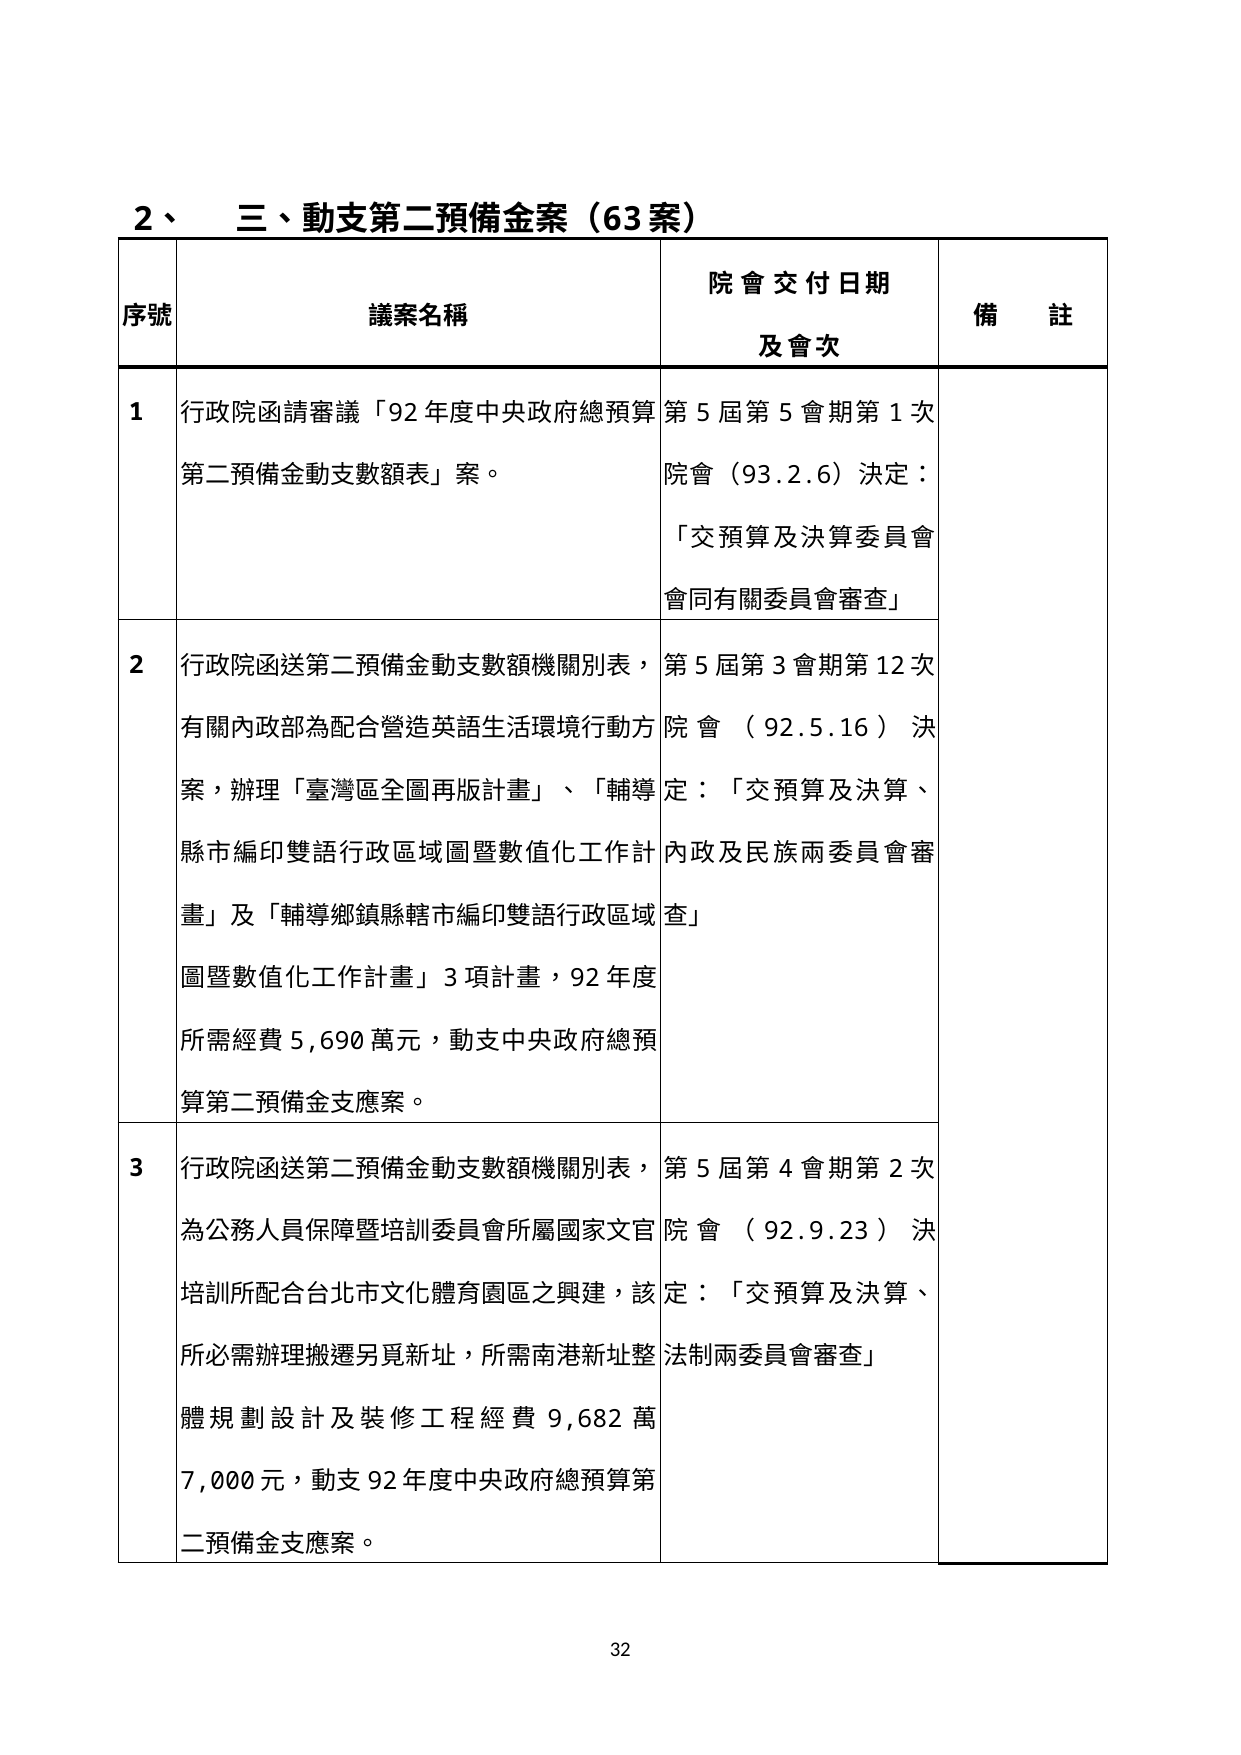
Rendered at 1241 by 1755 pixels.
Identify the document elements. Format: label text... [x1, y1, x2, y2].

table_cell 第5屆第5會期第1次院會（93.2.6）決定：「交預算及決算委員會會同有關委員會審查」 [661, 369, 938, 618]
table_cell 第5屆第4會期第2次院會（92.9.23）決定：「交預算及決算、法制兩委員會審查」 [661, 1123, 938, 1562]
table_cell 行政院函送第二預備金動支數額機關別表，有關內政部為配合營造英語生活環境行動方案，辦理「臺灣區全圖再版計畫」、「輔導縣市編印雙語行政區域圖暨數值化工作計畫」及「輔導鄉鎮縣轄市編印雙語行政區域圖暨數值化工作計畫」3項計畫，92年度所需經費5,690萬元，動支中央政府總預算第二預備金支應案。 [177, 620, 660, 1122]
table_cell 行政院函請審議「92年度中央政府總預算第二預備金動支數額表」案。 [177, 369, 660, 618]
table_cell [119, 1123, 176, 1562]
table_cell [119, 620, 176, 1122]
table_header 序號 [119, 240, 176, 365]
table_cell [939, 369, 1107, 1562]
table_cell [119, 369, 176, 618]
table_cell 第5屆第3會期第12次院會（92.5.16）決定：「交預算及決算、內政及民族兩委員會審查」 [661, 620, 938, 1122]
table_header 院會交付日期 及會次 [661, 240, 938, 365]
table_cell 行政院函送第二預備金動支數額機關別表，為公務人員保障暨培訓委員會所屬國家文官培訓所配合台北市文化體育園區之興建，該所必需辦理搬遷另覓新址，所需南港新址整體規劃設計及裝修工程經費9,682萬7,000元，動支92年度中央政府總預算第二預備金支應案。 [177, 1123, 660, 1562]
table_header 備 註 [939, 240, 1107, 365]
table_header 議案名稱 [177, 240, 660, 365]
subtitle 三、動支第二預備金案（63案） [133, 175, 1122, 237]
